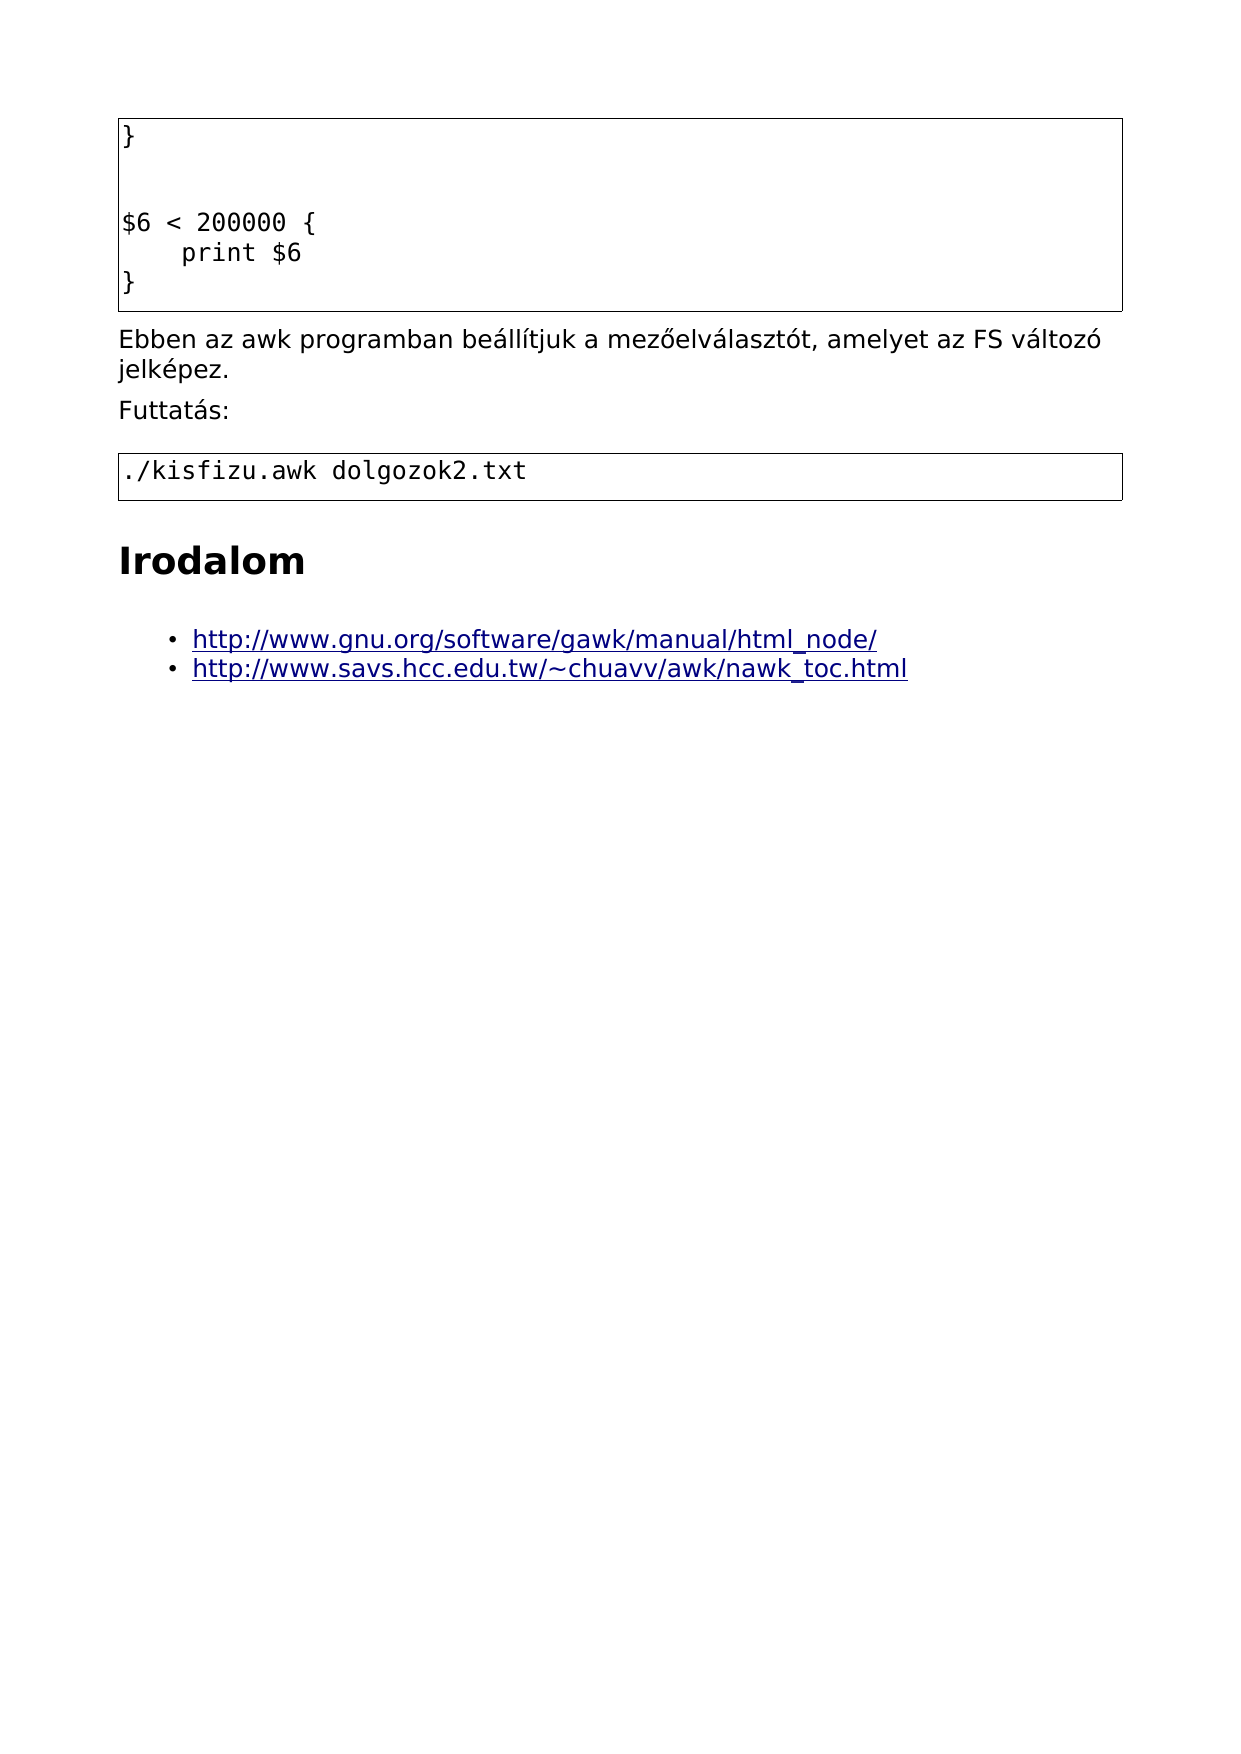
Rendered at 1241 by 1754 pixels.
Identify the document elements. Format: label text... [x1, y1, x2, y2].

text Futtatás: [118, 397, 1122, 426]
list http://www.savs.hcc.edu.tw/~chuavv/awk/nawk_toc.html [177, 654, 1122, 684]
list http://www.gnu.org/software/gawk/manual/html_node/ [177, 625, 1122, 654]
subtitle Irodalom [118, 540, 1122, 583]
table_header ./kisfizu.awk dolgozok2.txt [119, 454, 1122, 500]
text Ebben az awk programban beállítjuk a mezőelválasztót, amelyet az FS változó jelképez. [118, 326, 1122, 384]
table_header } $6 < 200000 { print $6 } [119, 119, 1122, 311]
